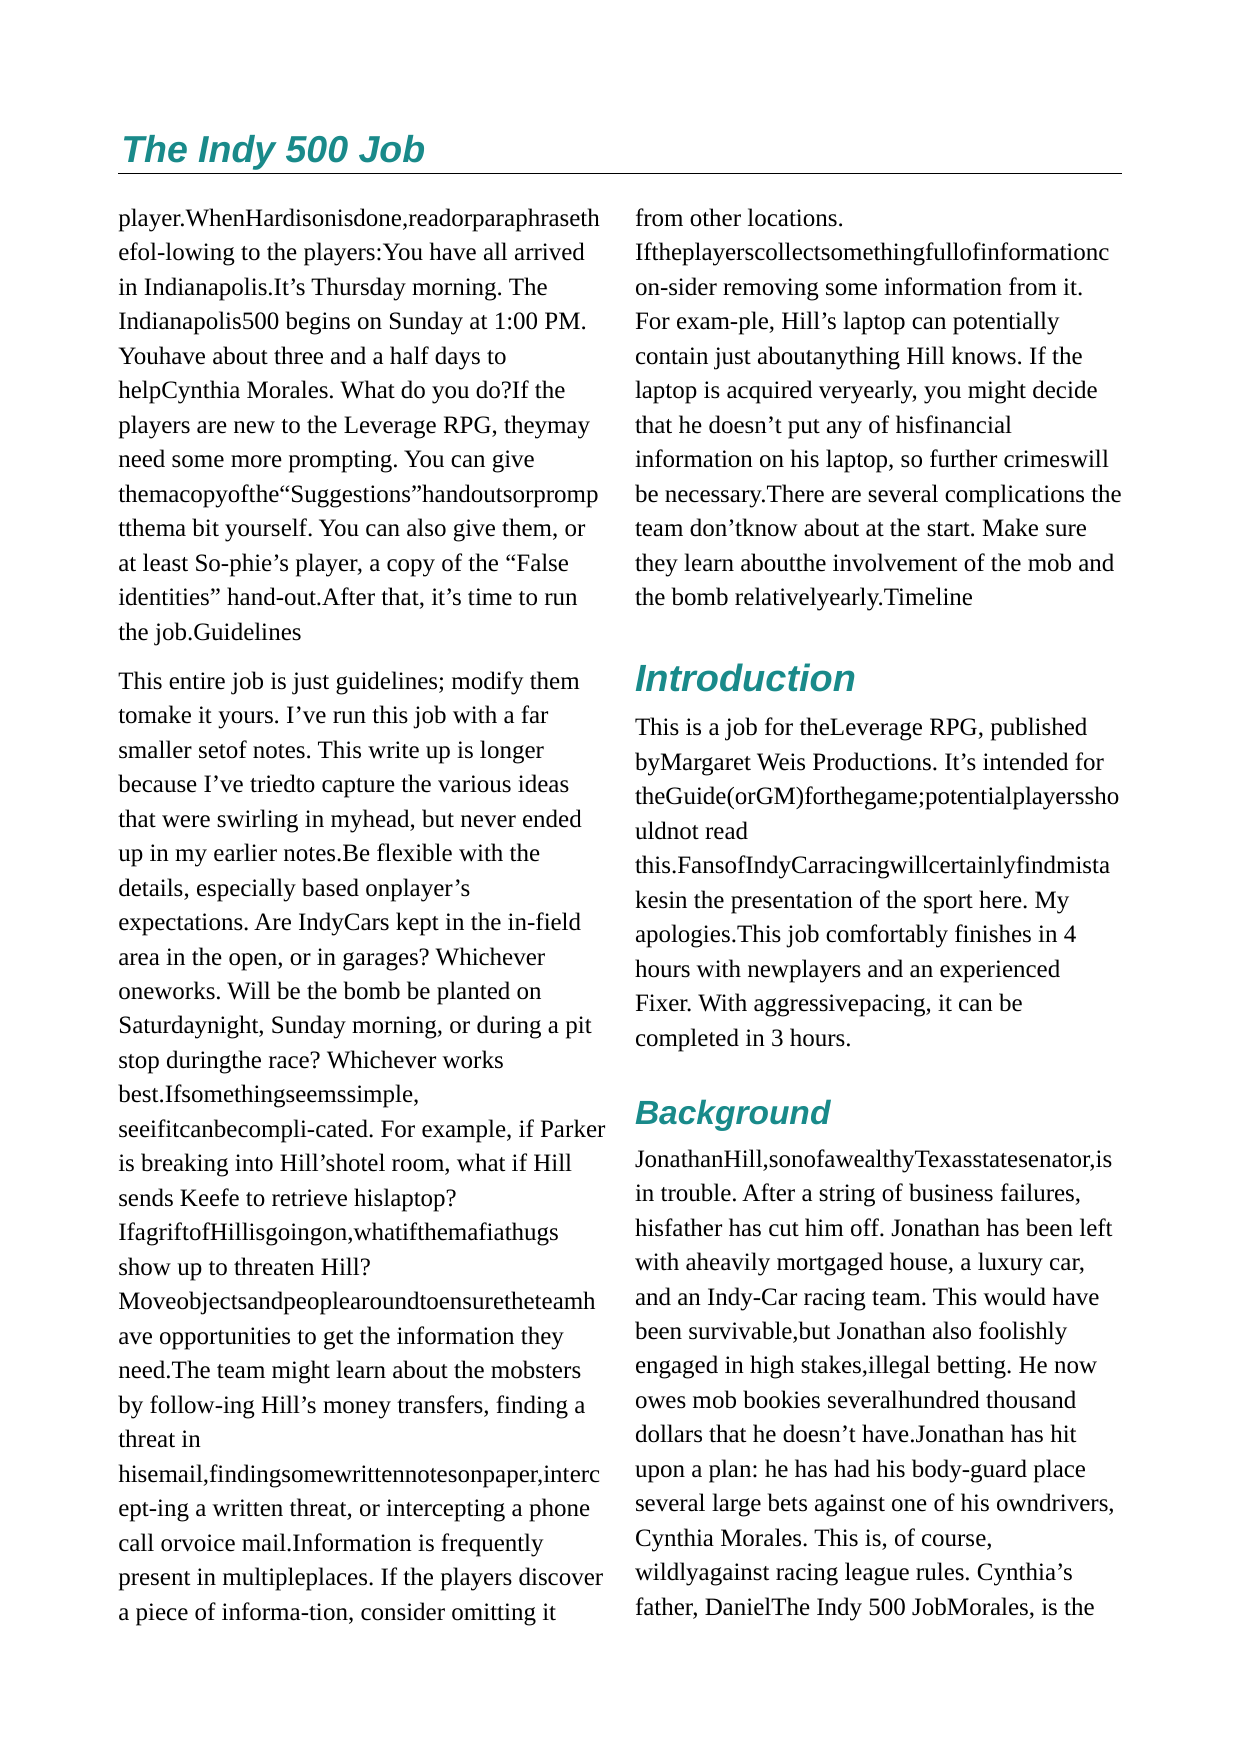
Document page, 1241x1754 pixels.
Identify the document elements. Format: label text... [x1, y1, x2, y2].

subtitle Introduction [635, 656, 1122, 700]
text from other locations. Iftheplayerscollectsomethingfullofinformationcon-sider removing some information from it. For exam-ple, Hill’s laptop can potentially contain just aboutanything Hill knows. If the laptop is acquired veryearly, you might decide that he doesn’t put any of hisfinancial information on his laptop, so further crimeswill be necessary.There are several complications the team don’tknow about at the start. Make sure they learn aboutthe involvement of the mob and the bomb relativelyearly.Timeline [635, 203, 1122, 611]
text player.WhenHardisonisdone,readorparaphrasethefol-lowing to the players:You have all arrived in Indianapolis.It’s Thursday morning. The Indianapolis500 begins on Sunday at 1:00 PM. Youhave about three and a half days to helpCynthia Morales. What do you do?If the players are new to the Leverage RPG, theymay need some more prompting. You can give themacopyofthe“Suggestions”handoutsorpromptthema bit yourself. You can also give them, or at least So-phie’s player, a copy of the “False identities” hand-out.After that, it’s time to run the job.Guidelines [118, 203, 605, 645]
text JonathanHill,sonofawealthyTexasstatesenator,is in trouble. After a string of business failures, hisfather has cut him off. Jonathan has been left with aheavily mortgaged house, a luxury car, and an Indy-Car racing team. This would have been survivable,but Jonathan also foolishly engaged in high stakes,illegal betting. He now owes mob bookies severalhundred thousand dollars that he doesn’t have.Jonathan has hit upon a plan: he has had his body-guard place several large bets against one of his owndrivers, Cynthia Morales. This is, of course, wildlyagainst racing league rules. Cynthia’s father, DanielThe Indy 500 JobMorales, is the [635, 1144, 1122, 1621]
text This is a job for theLeverage RPG, published byMargaret Weis Productions. It’s intended for theGuide(orGM)forthegame;potentialplayersshouldnot read this.FansofIndyCarracingwillcertainlyfindmistakesin the presentation of the sport here. My apologies.This job comfortably finishes in 4 hours with newplayers and an experienced Fixer. With aggressivepacing, it can be completed in 3 hours. [635, 712, 1122, 1051]
text This entire job is just guidelines; modify them tomake it yours. I’ve run this job with a far smaller setof notes. This write up is longer because I’ve triedto capture the various ideas that were swirling in myhead, but never ended up in my earlier notes.Be flexible with the details, especially based onplayer’s expectations. Are IndyCars kept in the in-field area in the open, or in garages? Whichever oneworks. Will be the bomb be planted on Saturdaynight, Sunday morning, or during a pit stop duringthe race? Whichever works best.Ifsomethingseemssimple, seeifitcanbecompli-cated. For example, if Parker is breaking into Hill’shotel room, what if Hill sends Keefe to retrieve hislaptop? IfagriftofHillisgoingon,whatifthemafiathugs show up to threaten Hill?Moveobjectsandpeoplearoundtoensuretheteamhave opportunities to get the information they need.The team might learn about the mobsters by follow-ing Hill’s money transfers, finding a threat in hisemail,findingsomewrittennotesonpaper,intercept-ing a written threat, or intercepting a phone call orvoice mail.Information is frequently present in multipleplaces. If the players discover a piece of informa-tion, consider omitting it [118, 666, 605, 1625]
subtitle Background [635, 1093, 1122, 1131]
